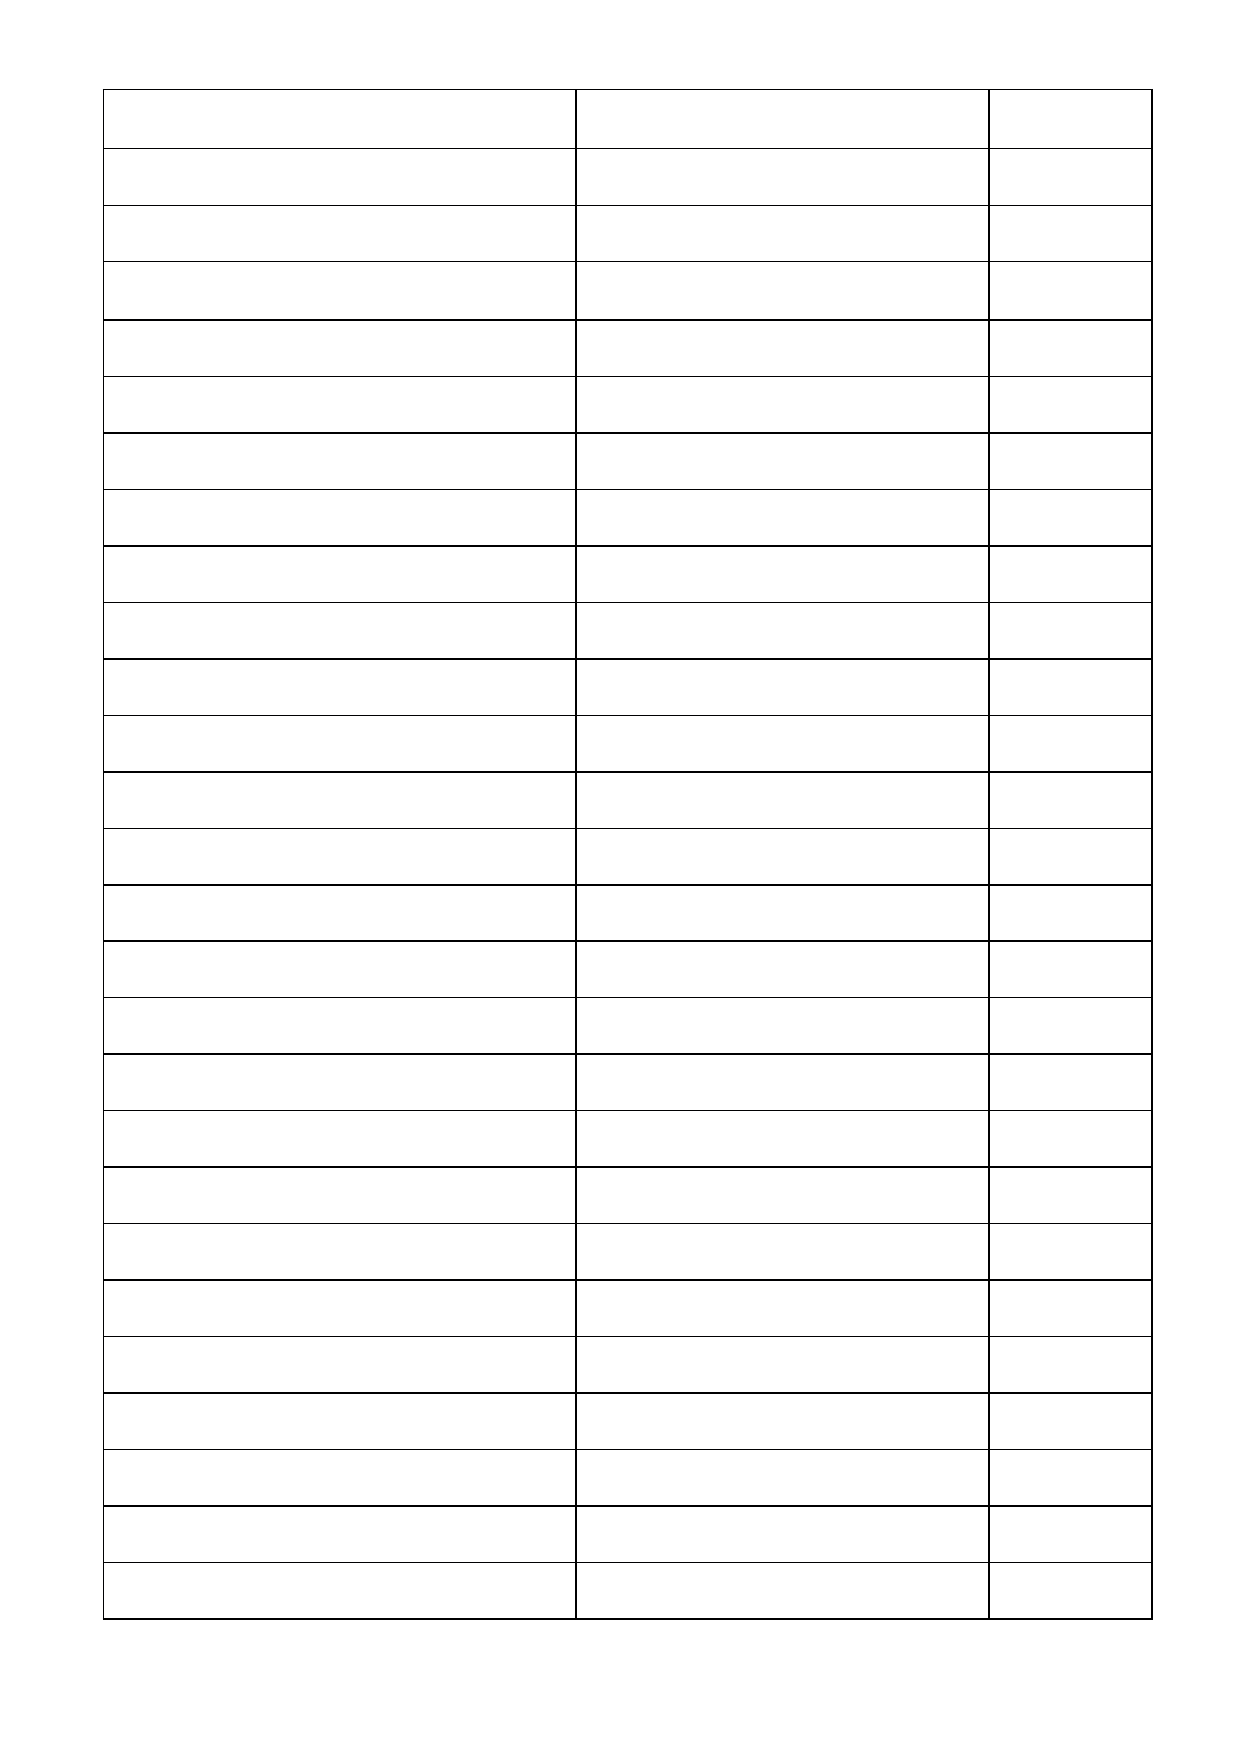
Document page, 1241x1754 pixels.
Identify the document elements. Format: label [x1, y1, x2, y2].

table_cell [104, 1111, 575, 1166]
table_cell [990, 321, 1151, 376]
table_cell [990, 377, 1151, 432]
table_cell [990, 149, 1151, 204]
table_cell [990, 1055, 1151, 1110]
table_cell [104, 942, 575, 997]
table_cell [577, 434, 988, 489]
table_cell [104, 1563, 575, 1618]
table_cell [577, 1055, 988, 1110]
table_cell [990, 1224, 1151, 1279]
table_cell [990, 1337, 1151, 1392]
table_cell [990, 660, 1151, 714]
table_cell [577, 942, 988, 997]
table_cell [577, 1281, 988, 1336]
table_cell [577, 1337, 988, 1392]
table_cell [990, 1394, 1151, 1448]
table_cell [104, 434, 575, 489]
table_cell [990, 716, 1151, 771]
table_cell [577, 90, 988, 148]
table_cell [104, 321, 575, 376]
table_cell [104, 829, 575, 884]
table_cell [577, 149, 988, 204]
table_cell [577, 660, 988, 714]
table_cell [577, 547, 988, 602]
table_cell [104, 149, 575, 204]
table_cell [577, 773, 988, 827]
table_cell [104, 206, 575, 261]
table_cell [990, 886, 1151, 940]
table_cell [990, 1111, 1151, 1166]
table_cell [104, 1281, 575, 1336]
table_cell [104, 1450, 575, 1505]
table_cell [577, 1563, 988, 1618]
table_cell [577, 377, 988, 432]
table_cell [577, 1450, 988, 1505]
table_cell [577, 1224, 988, 1279]
table_cell [990, 434, 1151, 489]
table_cell [577, 262, 988, 319]
table_cell [577, 490, 988, 545]
table_cell [104, 377, 575, 432]
table_cell [104, 1224, 575, 1279]
table_cell [990, 829, 1151, 884]
table_cell [104, 886, 575, 940]
table_cell [104, 1394, 575, 1448]
table_cell [990, 547, 1151, 602]
table_cell [577, 321, 988, 376]
table_cell [990, 1168, 1151, 1223]
table_cell [104, 547, 575, 602]
table_cell [577, 886, 988, 940]
table_cell [990, 1450, 1151, 1505]
table_cell [104, 90, 575, 148]
table_cell [990, 942, 1151, 997]
table_cell [990, 90, 1151, 148]
table_cell [577, 206, 988, 261]
table_cell [577, 1394, 988, 1448]
table_cell [104, 998, 575, 1053]
table_cell [577, 603, 988, 658]
table_cell [990, 603, 1151, 658]
table_cell [990, 773, 1151, 827]
table_cell [577, 1168, 988, 1223]
table_cell [104, 490, 575, 545]
table_cell [990, 206, 1151, 261]
table_cell [104, 1507, 575, 1561]
table_cell [104, 660, 575, 714]
table_cell [990, 1281, 1151, 1336]
table_cell [577, 716, 988, 771]
table_cell [104, 1055, 575, 1110]
table_cell [990, 262, 1151, 319]
table_cell [990, 998, 1151, 1053]
table_cell [104, 716, 575, 771]
table_cell [990, 490, 1151, 545]
table_cell [104, 773, 575, 827]
table_cell [104, 1337, 575, 1392]
table_cell [104, 1168, 575, 1223]
table_cell [990, 1563, 1151, 1618]
table_cell [577, 998, 988, 1053]
table_cell [990, 1507, 1151, 1561]
table_cell [577, 1111, 988, 1166]
table_cell [104, 262, 575, 319]
table_cell [104, 603, 575, 658]
table_cell [577, 829, 988, 884]
table_cell [577, 1507, 988, 1561]
